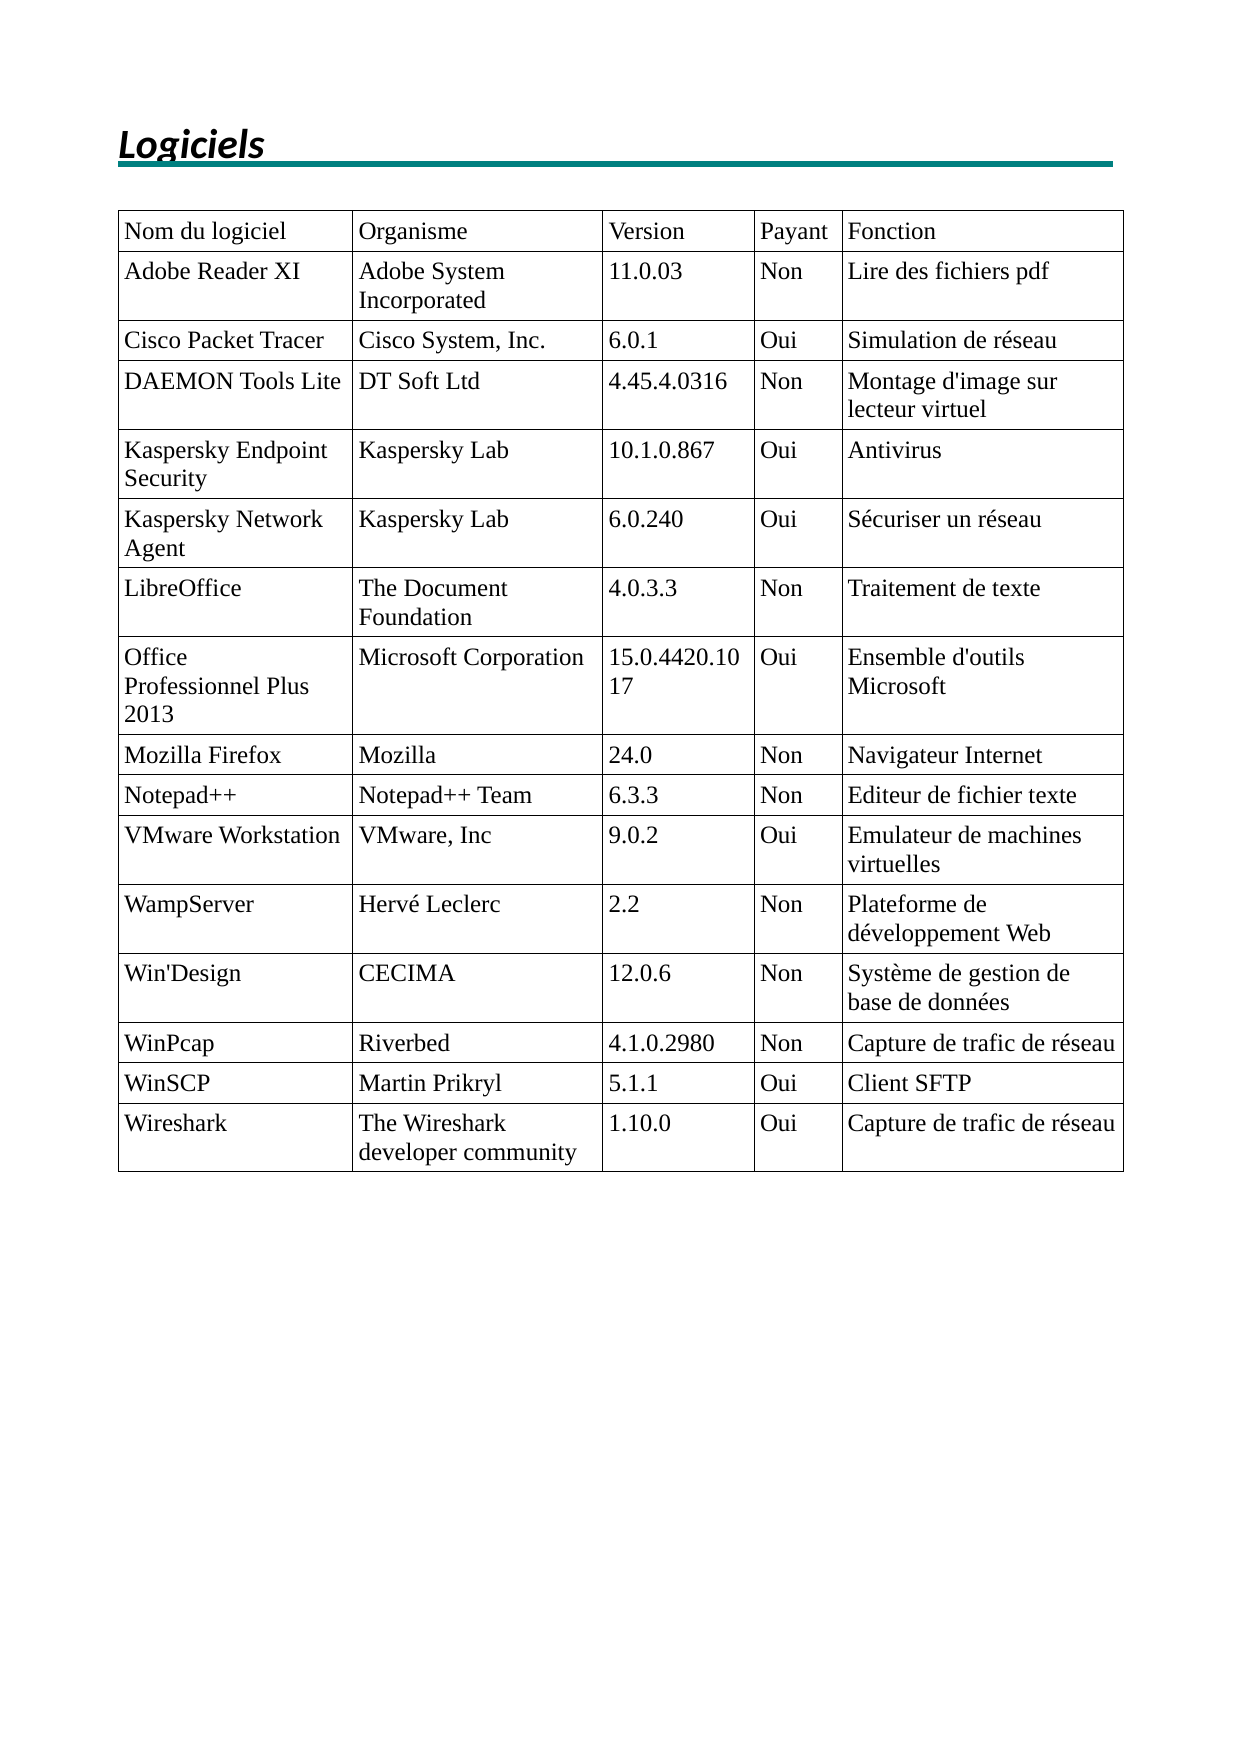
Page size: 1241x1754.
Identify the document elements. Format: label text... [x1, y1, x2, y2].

table_cell Microsoft Corporation [353, 637, 602, 734]
table_header Version [603, 211, 754, 251]
table_cell DT Soft Ltd [353, 361, 602, 429]
table_cell Oui [755, 816, 842, 884]
table_header Fonction [843, 211, 1123, 251]
table_cell VMware Workstation [119, 816, 352, 884]
table_cell Office Professionnel Plus 2013 [119, 637, 352, 734]
table_cell WinSCP [119, 1063, 352, 1102]
table_cell 10.1.0.867 [603, 430, 754, 498]
table_cell Win'Design [119, 954, 352, 1022]
table_cell Sécuriser un réseau [843, 499, 1123, 567]
table_cell Kaspersky Lab [353, 430, 602, 498]
table_cell Non [755, 1023, 842, 1062]
table_cell 6.3.3 [603, 775, 754, 814]
table_cell VMware, Inc [353, 816, 602, 884]
table_cell Capture de trafic de réseau [843, 1104, 1123, 1171]
text Logiciels [118, 118, 1122, 169]
table_cell Non [755, 775, 842, 814]
table_cell Wireshark [119, 1104, 352, 1171]
table_cell DAEMON Tools Lite [119, 361, 352, 429]
table_cell Notepad++ Team [353, 775, 602, 814]
table_cell Non [755, 885, 842, 953]
table_cell Traitement de texte [843, 568, 1123, 636]
table_cell Simulation de réseau [843, 321, 1123, 360]
table_cell 4.0.3.3 [603, 568, 754, 636]
table_cell 6.0.240 [603, 499, 754, 567]
table_cell Mozilla [353, 735, 602, 774]
table_header Organisme [353, 211, 602, 251]
table_header Nom du logiciel [119, 211, 352, 251]
table_cell Oui [755, 1104, 842, 1171]
table_cell Editeur de fichier texte [843, 775, 1123, 814]
table_cell Oui [755, 321, 842, 360]
table_cell Oui [755, 499, 842, 567]
table_cell 2.2 [603, 885, 754, 953]
table_cell Adobe Reader XI [119, 252, 352, 319]
table_cell 15.0.4420.1017 [603, 637, 754, 734]
table_cell 11.0.03 [603, 252, 754, 319]
table_cell Non [755, 361, 842, 429]
table_cell Lire des fichiers pdf [843, 252, 1123, 319]
table_cell Martin Prikryl [353, 1063, 602, 1102]
table_cell Adobe System Incorporated [353, 252, 602, 319]
table_cell Notepad++ [119, 775, 352, 814]
table_cell The Document Foundation [353, 568, 602, 636]
table_cell Système de gestion de base de données [843, 954, 1123, 1022]
table_cell 4.1.0.2980 [603, 1023, 754, 1062]
table_cell Kaspersky Lab [353, 499, 602, 567]
table_cell Riverbed [353, 1023, 602, 1062]
table_header Payant [755, 211, 842, 251]
table_cell Navigateur Internet [843, 735, 1123, 774]
table_cell LibreOffice [119, 568, 352, 636]
table_cell 24.0 [603, 735, 754, 774]
table_cell 1.10.0 [603, 1104, 754, 1171]
table_cell Client SFTP [843, 1063, 1123, 1102]
table_cell Mozilla Firefox [119, 735, 352, 774]
table_cell 12.0.6 [603, 954, 754, 1022]
table_cell Non [755, 954, 842, 1022]
table_cell Non [755, 252, 842, 319]
table_cell Emulateur de machines virtuelles [843, 816, 1123, 884]
table_cell Capture de trafic de réseau [843, 1023, 1123, 1062]
table_cell Plateforme de développement Web [843, 885, 1123, 953]
table_cell Non [755, 568, 842, 636]
table_cell Ensemble d'outils Microsoft [843, 637, 1123, 734]
table_cell WampServer [119, 885, 352, 953]
table_cell Cisco Packet Tracer [119, 321, 352, 360]
table_cell Kaspersky Network Agent [119, 499, 352, 567]
table_cell 9.0.2 [603, 816, 754, 884]
table_cell The Wireshark developer community [353, 1104, 602, 1171]
table_cell CECIMA [353, 954, 602, 1022]
table_cell 4.45.4.0316 [603, 361, 754, 429]
table_cell Hervé Leclerc [353, 885, 602, 953]
table_cell Oui [755, 637, 842, 734]
table_cell Oui [755, 1063, 842, 1102]
table_cell Montage d'image sur lecteur virtuel [843, 361, 1123, 429]
table_cell Cisco System, Inc. [353, 321, 602, 360]
table_cell WinPcap [119, 1023, 352, 1062]
table_cell 6.0.1 [603, 321, 754, 360]
table_cell Kaspersky Endpoint Security [119, 430, 352, 498]
table_cell Non [755, 735, 842, 774]
table_cell Antivirus [843, 430, 1123, 498]
table_cell Oui [755, 430, 842, 498]
table_cell 5.1.1 [603, 1063, 754, 1102]
